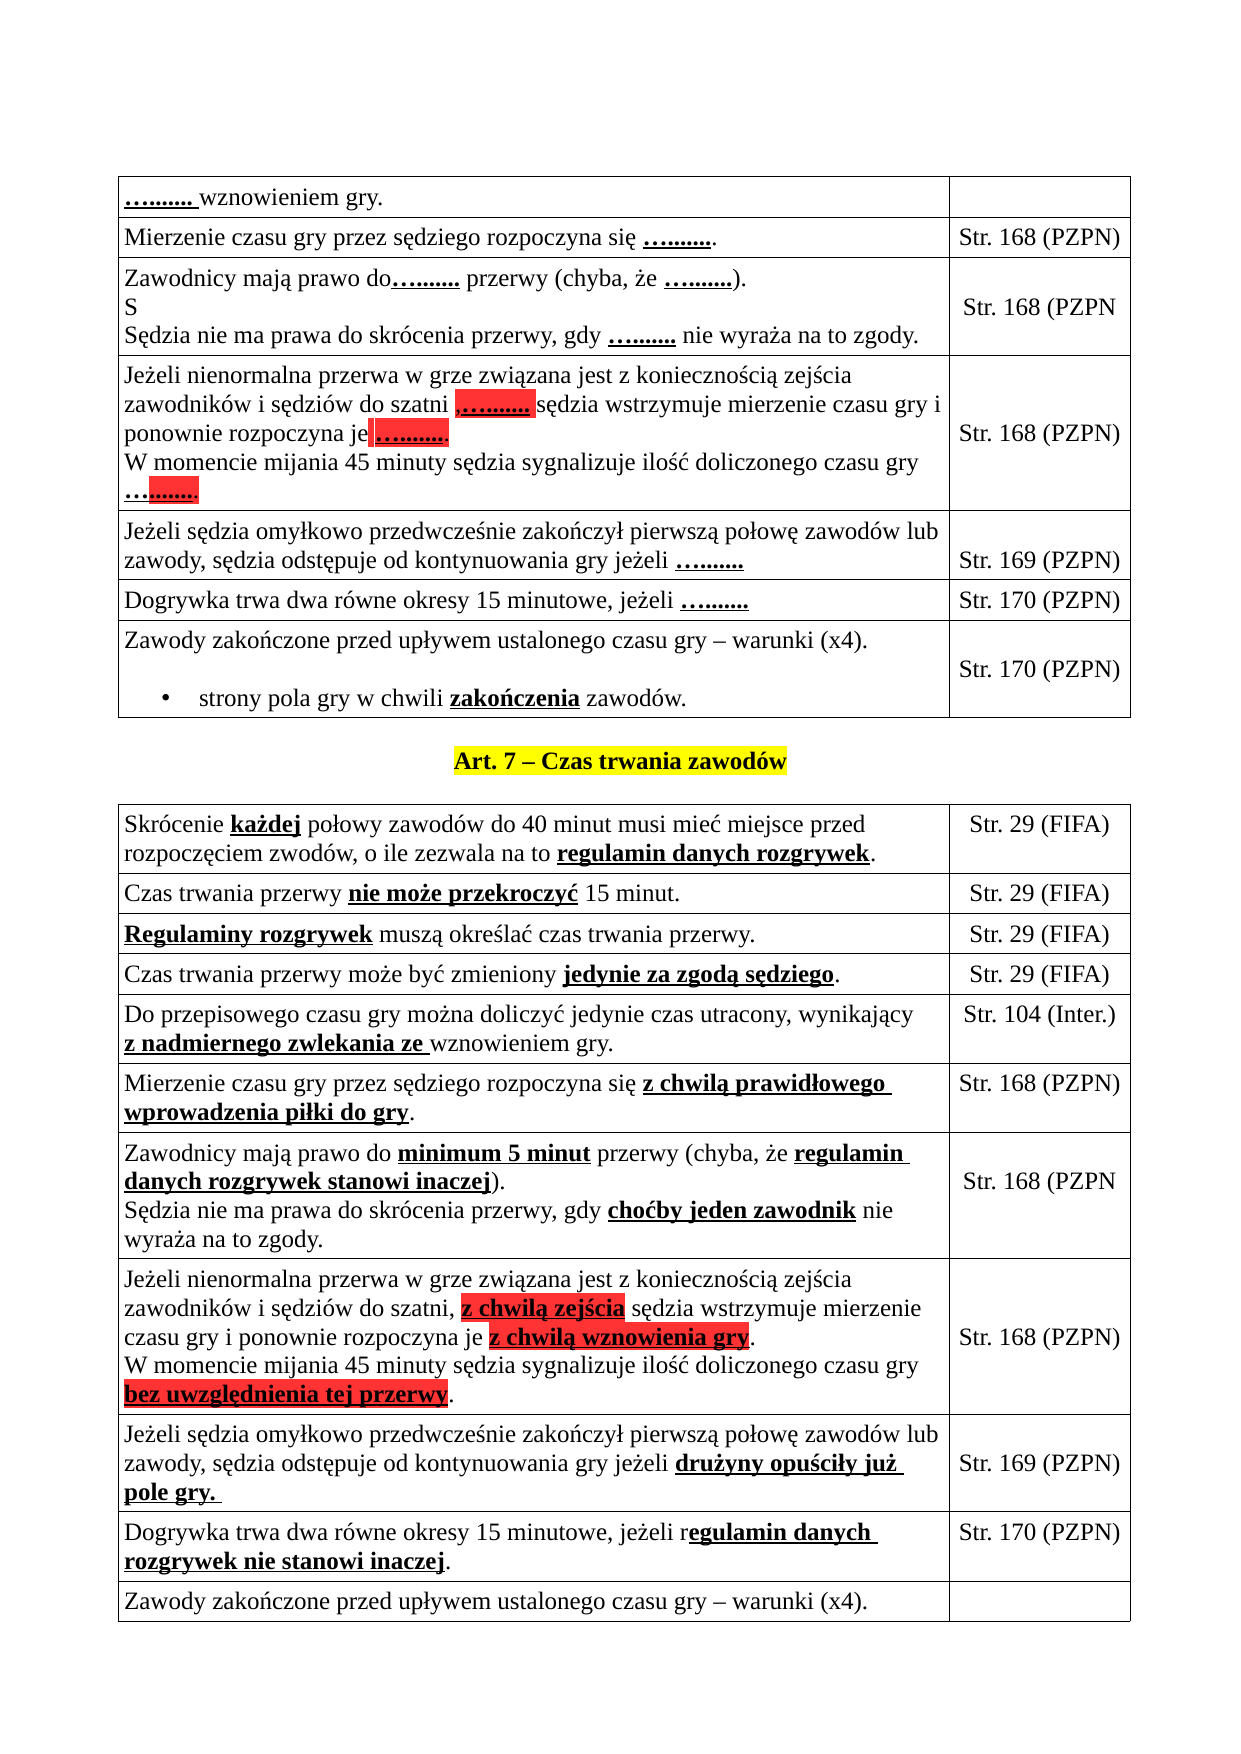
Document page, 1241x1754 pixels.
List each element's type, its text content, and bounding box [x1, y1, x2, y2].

table_cell Str. 170 (PZPN) [950, 621, 1130, 717]
table_cell Str. 168 (PZPN) [950, 1064, 1130, 1132]
table_header Str. 29 (FIFA) [950, 805, 1130, 873]
text Art. 7 – Czas trwania zawodów [118, 746, 1122, 775]
table_cell Jeżeli nienormalna przerwa w grze związana jest z koniecznością zejścia zawodników i sędziów do szatni ,…....... sędzia wstrzymuje mierzenie czasu gry i ponownie rozpoczyna je …........ W momencie mijania 45 minuty sędzia sygnalizuje ilość doliczonego czasu gry …........ [119, 356, 949, 510]
table_cell Str. 104 (Inter.) [950, 995, 1130, 1063]
table_cell Str. 29 (FIFA) [950, 954, 1130, 994]
table_cell Str. 168 (PZPN) [950, 1259, 1130, 1414]
table_header Skrócenie każdej połowy zawodów do 40 minut musi mieć miejsce przed rozpoczęciem zwodów, o ile zezwala na to regulamin danych rozgrywek. [119, 805, 949, 873]
table_cell Str. 168 (PZPN [950, 1133, 1130, 1258]
table_cell Mierzenie czasu gry przez sędziego rozpoczyna się …........ [119, 218, 949, 257]
table_cell Str. 168 (PZPN) [950, 356, 1130, 510]
table_cell Str. 168 (PZPN [950, 258, 1130, 355]
table_cell Str. 170 (PZPN) [950, 1512, 1130, 1581]
table_cell Jeżeli nienormalna przerwa w grze związana jest z koniecznością zejścia zawodników i sędziów do szatni, z chwilą zejścia sędzia wstrzymuje mierzenie czasu gry i ponownie rozpoczyna je z chwilą wznowienia gry. W momencie mijania 45 minuty sędzia sygnalizuje ilość doliczonego czasu gry bez uwzględnienia tej przerwy. [119, 1259, 949, 1414]
table_cell Jeżeli sędzia omyłkowo przedwcześnie zakończył pierwszą połowę zawodów lub zawody, sędzia odstępuje od kontynuowania gry jeżeli drużyny opuściły już pole gry. [119, 1415, 949, 1511]
table_cell …....... wznowieniem gry. [119, 177, 949, 217]
table_cell Str. 169 (PZPN) [950, 511, 1130, 579]
table_cell Czas trwania przerwy nie może przekroczyć 15 minut. [119, 874, 949, 913]
table_cell Czas trwania przerwy może być zmieniony jedynie za zgodą sędziego. [119, 954, 949, 994]
table_cell Zawody zakończone przed upływem ustalonego czasu gry – warunki (x4). strony pola gry w chwili zakończenia zawodów. [119, 621, 949, 717]
table_cell Str. 169 (PZPN) [950, 1415, 1130, 1511]
table_cell Str. 170 (PZPN) [950, 580, 1130, 619]
table_cell Jeżeli sędzia omyłkowo przedwcześnie zakończył pierwszą połowę zawodów lub zawody, sędzia odstępuje od kontynuowania gry jeżeli …....... [119, 511, 949, 579]
table_cell Str. 29 (FIFA) [950, 874, 1130, 913]
table_cell Dogrywka trwa dwa równe okresy 15 minutowe, jeżeli regulamin danych rozgrywek nie stanowi inaczej. [119, 1512, 949, 1581]
table_cell Zawody zakończone przed upływem ustalonego czasu gry – warunki (x4). strony pola gry w chwili zakończenia zawodów. [119, 1582, 949, 1621]
table_cell Str. 29 (FIFA) [950, 914, 1130, 953]
table_cell Zawodnicy mają prawo do…....... przerwy (chyba, że ….......). S Sędzia nie ma prawa do skrócenia przerwy, gdy …....... nie wyraża na to zgody. [119, 258, 949, 355]
table_cell [950, 1582, 1130, 1621]
table_cell Str. 168 (PZPN) [950, 218, 1130, 257]
table_cell Mierzenie czasu gry przez sędziego rozpoczyna się z chwilą prawidłowego wprowadzenia piłki do gry. [119, 1064, 949, 1132]
table_cell [950, 177, 1130, 217]
table_cell Regulaminy rozgrywek muszą określać czas trwania przerwy. [119, 914, 949, 953]
table_cell Dogrywka trwa dwa równe okresy 15 minutowe, jeżeli …....... [119, 580, 949, 619]
table_cell Do przepisowego czasu gry można doliczyć jedynie czas utracony, wynikający z nadmiernego zwlekania ze wznowieniem gry. [119, 995, 949, 1063]
table_cell Zawodnicy mają prawo do minimum 5 minut przerwy (chyba, że regulamin danych rozgrywek stanowi inaczej). Sędzia nie ma prawa do skrócenia przerwy, gdy choćby jeden zawodnik nie wyraża na to zgody. [119, 1133, 949, 1258]
